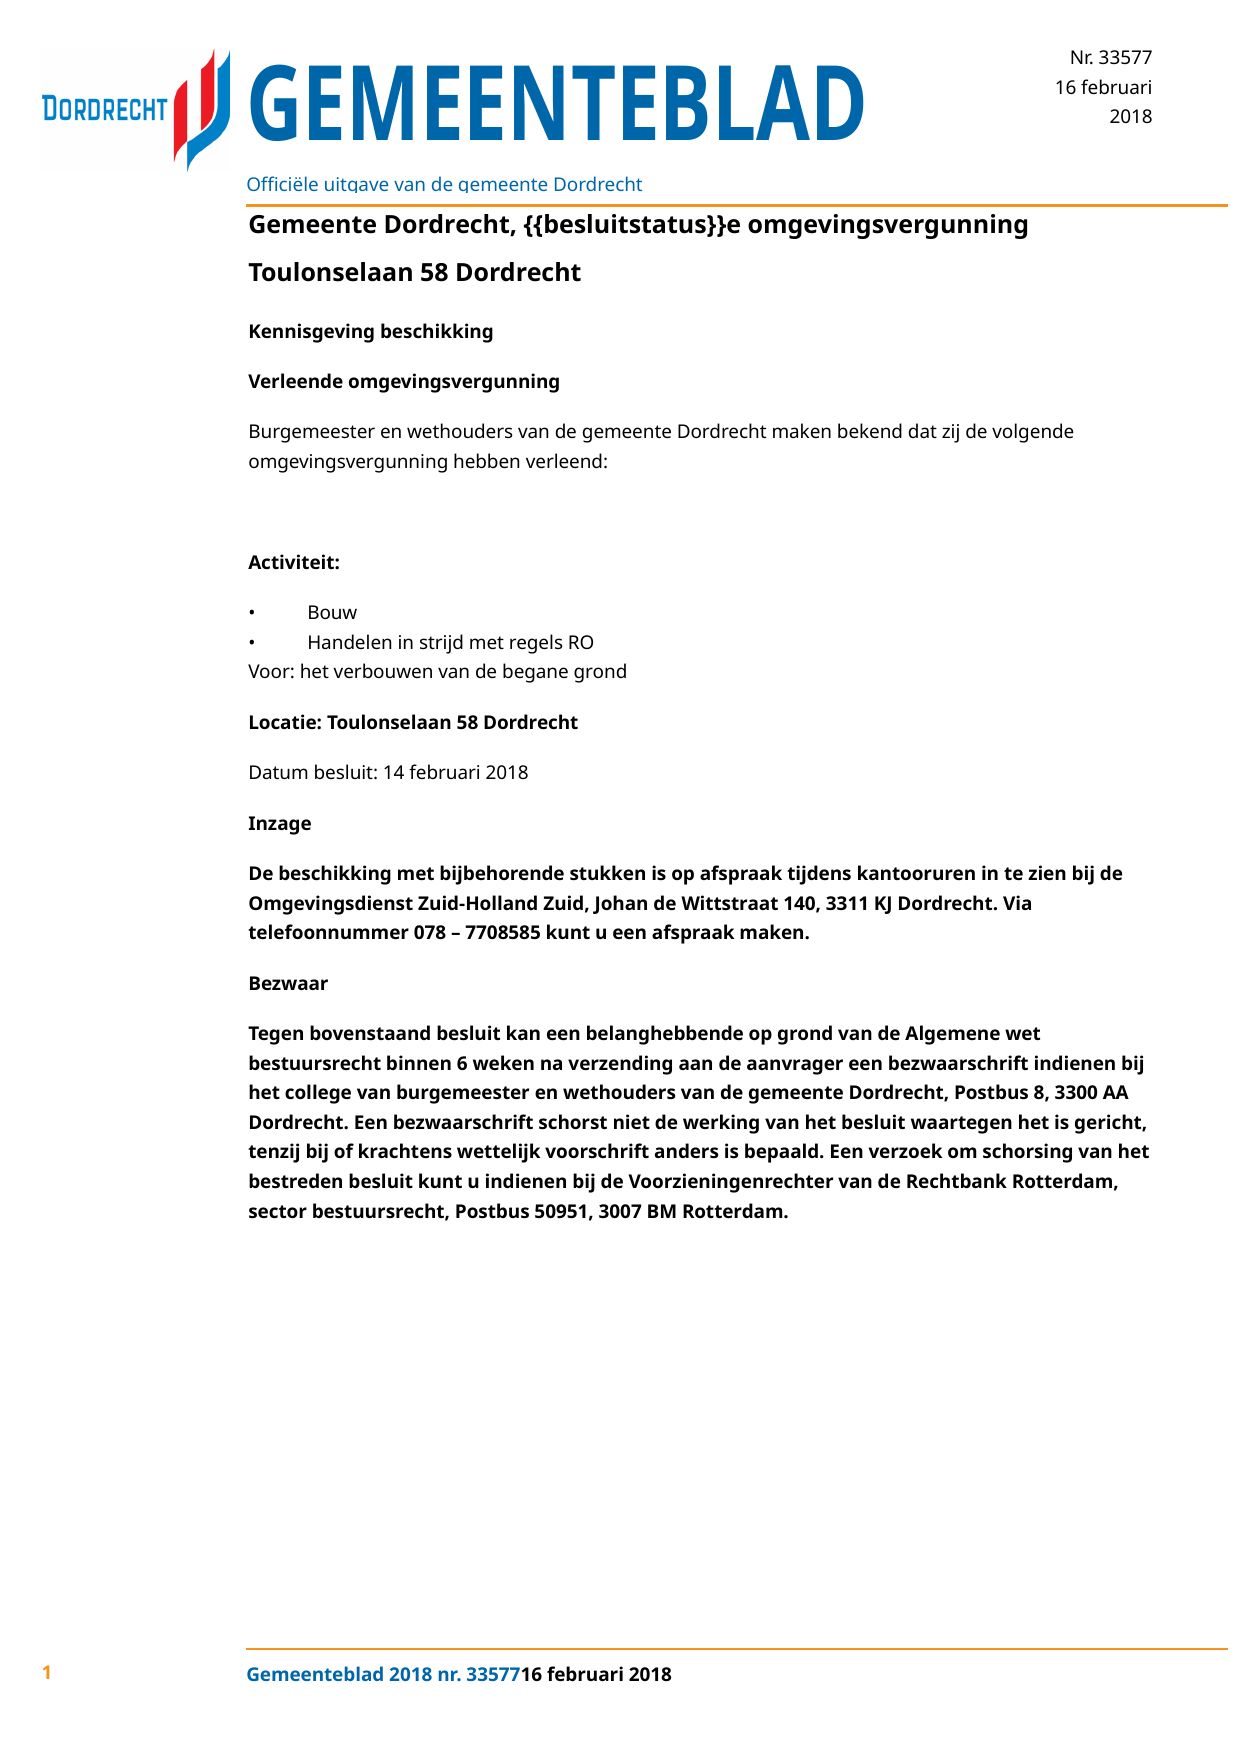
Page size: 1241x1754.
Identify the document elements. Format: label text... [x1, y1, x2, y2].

text Datum besluit: 14 februari 2018 [248, 759, 1152, 785]
text Kennisgeving beschikking [248, 318, 1152, 344]
text De beschikking met bijbehorende stukken is op afspraak tijdens kantooruren in te zien bij de Omgevingsdienst Zuid-Holland Zuid, Johan de Wittstraat 140, 3311 KJ Dordrecht. Via telefoonnummer 078 – 7708585 kunt u een afspraak maken. [248, 860, 1152, 945]
list Bouw [248, 599, 1152, 625]
picture [41, 47, 231, 172]
text Burgemeester en wethouders van de gemeente Dordrecht maken bekend dat zij de volgende omgevingsvergunning hebben verleend: [248, 419, 1152, 474]
text Gemeente Dordrecht, {{besluitstatus}}e omgevingsvergunning Toulonselaan 58 Dordrecht [248, 207, 1152, 288]
text Activiteit: [248, 549, 1152, 575]
text Verleende omgevingsvergunning [248, 368, 1152, 394]
list Handelen in strijd met regels RO [248, 629, 1152, 655]
text Locatie: Toulonselaan 58 Dordrecht [248, 709, 1152, 735]
text Voor: het verbouwen van de begane grond [248, 659, 1152, 684]
text Tegen bovenstaand besluit kan een belanghebbende op grond van de Algemene wet bestuursrecht binnen 6 weken na verzending aan de aanvrager een bezwaarschrift indienen bij het college van burgemeester en wethouders van de gemeente Dordrecht, Postbus 8, 3300 AA Dordrecht. Een bezwaarschrift schorst niet de werking van het besluit waartegen het is gericht, tenzij bij of krachtens wettelijk voorschrift anders is bepaald. Een verzoek om schorsing van het bestreden besluit kunt u indienen bij de Voorzieningenrechter van de Rechtbank Rotterdam, sector bestuursrecht, Postbus 50951, 3007 BM Rotterdam. [248, 1020, 1152, 1224]
text Bezwaar [248, 970, 1152, 996]
text Inzage [248, 810, 1152, 836]
